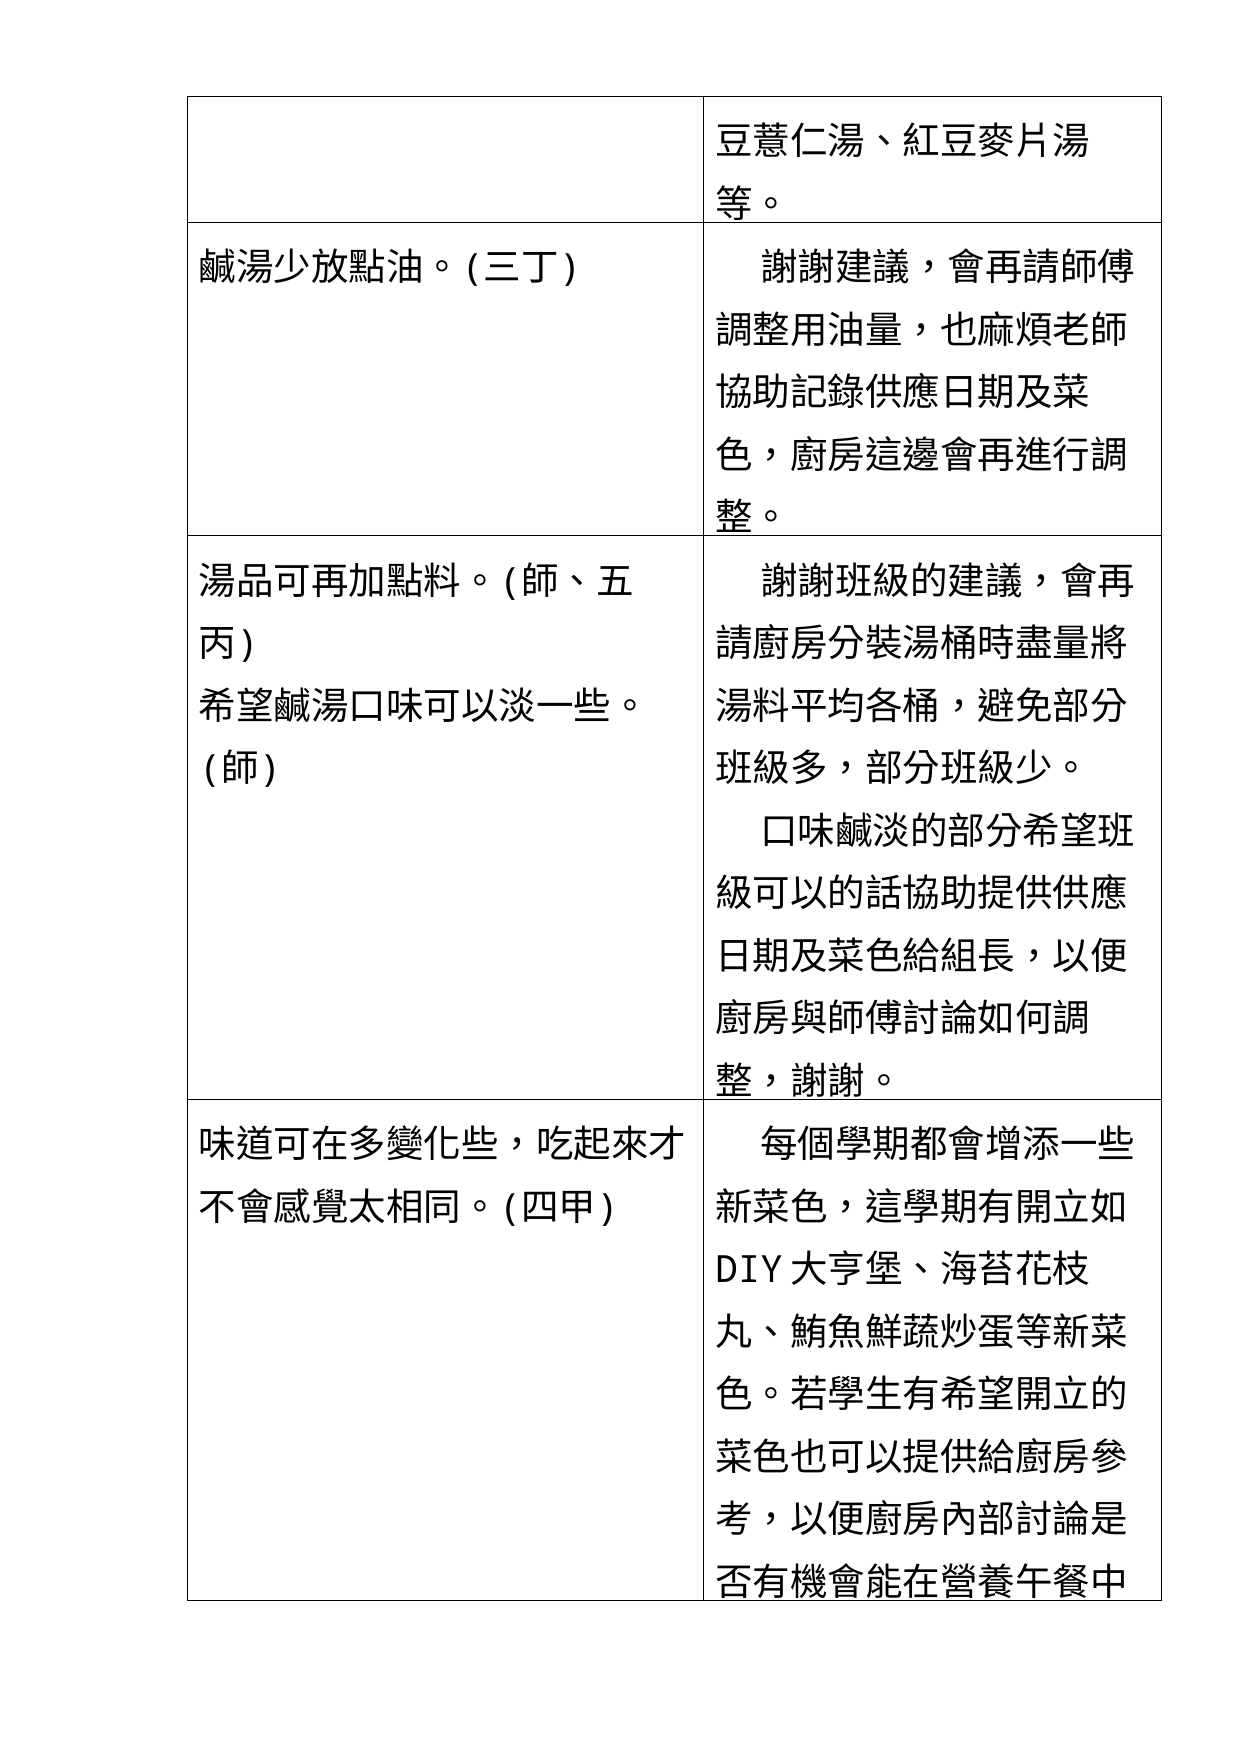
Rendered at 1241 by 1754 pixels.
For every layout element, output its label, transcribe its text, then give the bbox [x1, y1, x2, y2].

table_cell 謝謝班級的建議，會再請廚房分裝湯桶時盡量將湯料平均各桶，避免部分班級多，部分班級少。 口味鹹淡的部分希望班級可以的話協助提供供應日期及菜色給組長，以便廚房與師傅討論如何調整，謝謝。 [704, 536, 1161, 1099]
table_cell 湯品可再加點料。(師、五丙) 希望鹹湯口味可以淡一些。(師) [188, 536, 703, 1099]
table_cell 豆薏仁湯、紅豆麥片湯等。 [704, 97, 1161, 222]
table_cell 味道可在多變化些，吃起來才不會感覺太相同。(四甲) [188, 1100, 703, 1600]
table_cell 謝謝建議，會再請師傅調整用油量，也麻煩老師協助記錄供應日期及菜色，廚房這邊會再進行調整。 [704, 223, 1161, 535]
table_cell [188, 97, 703, 222]
table_cell 鹹湯少放點油。(三丁) [188, 223, 703, 535]
table_cell 每個學期都會增添一些新菜色，這學期有開立如DIY大亨堡、海苔花枝丸、鮪魚鮮蔬炒蛋等新菜色。若學生有希望開立的菜色也可以提供給廚房參考，以便廚房內部討論是否有機會能在營養午餐中 [704, 1100, 1161, 1600]
